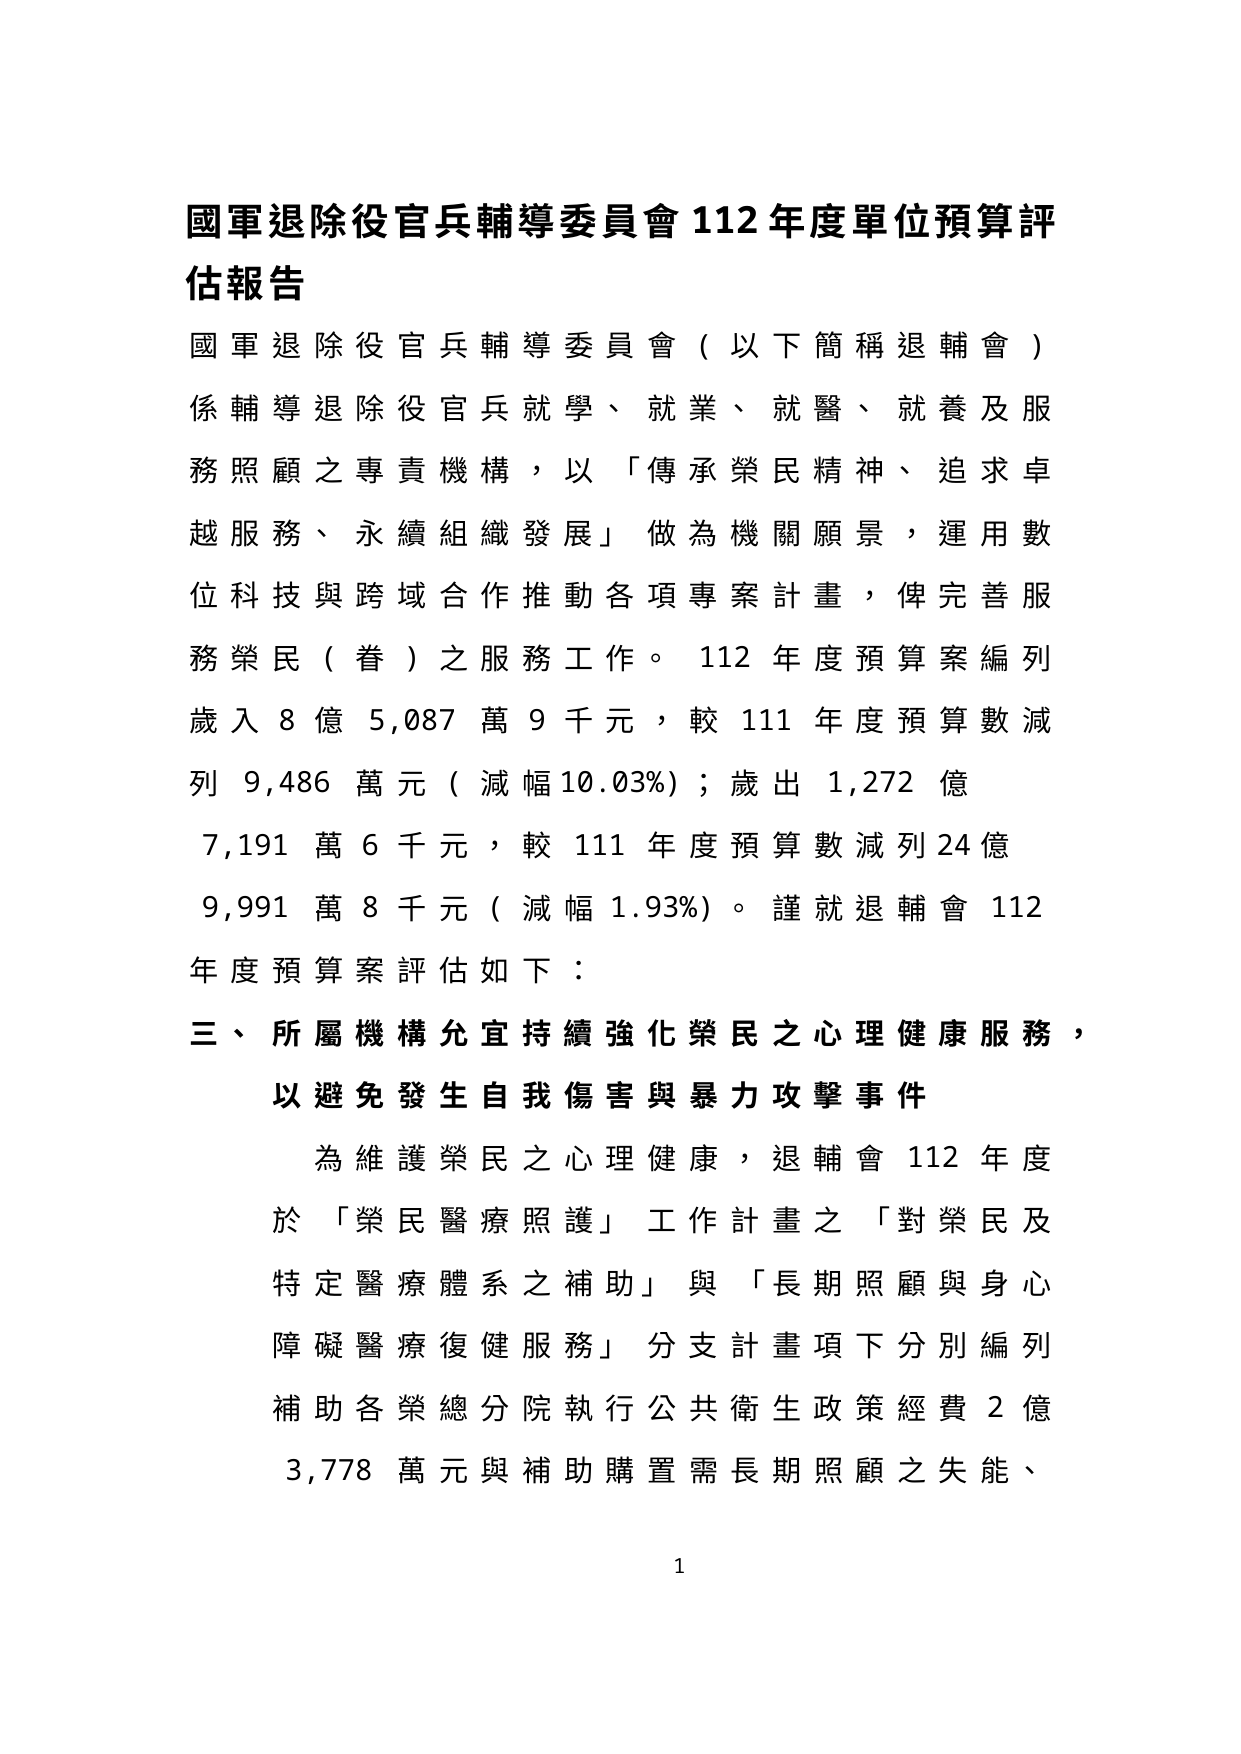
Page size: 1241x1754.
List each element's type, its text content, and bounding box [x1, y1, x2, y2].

text 三、所屬機構允宜持續強化榮民之心理健康服務，以避免發生自我傷害與暴力攻擊事件 [183, 990, 1058, 1115]
text 國軍退除役官兵輔導委員會(以下簡稱退輔會)係輔導退除役官兵就學、就業、就醫、就養及服務照顧之專責機構，以「傳承榮民精神、追求卓越服務、永續組織發展」做為機關願景，運用數位科技與跨域合作推動各項專案計畫，俾完善服務榮民(眷)之服務工作。112年度預算案編列歲入8億5,087萬9千元，較111年度預算數減列9,486萬元(減幅10.03%)；歲出1,272億7,191萬6千元，較111年度預算數減列24億9,991萬8千元(減幅1.93%)。謹就退輔會112年度預算案評估如下： [183, 302, 1058, 990]
text 國軍退除役官兵輔導委員會112年度單位預算評估報告 [183, 177, 1058, 302]
text 為維護榮民之心理健康，退輔會112年度於「榮民醫療照護」工作計畫之「對榮民及特定醫療體系之補助」與「長期照顧與身心障礙醫療復健服務」分支計畫項下分別編列補助各榮總分院執行公共衛生政策經費2億3,778萬元與補助購置需長期照顧之失能、 [242, 1115, 1058, 1490]
